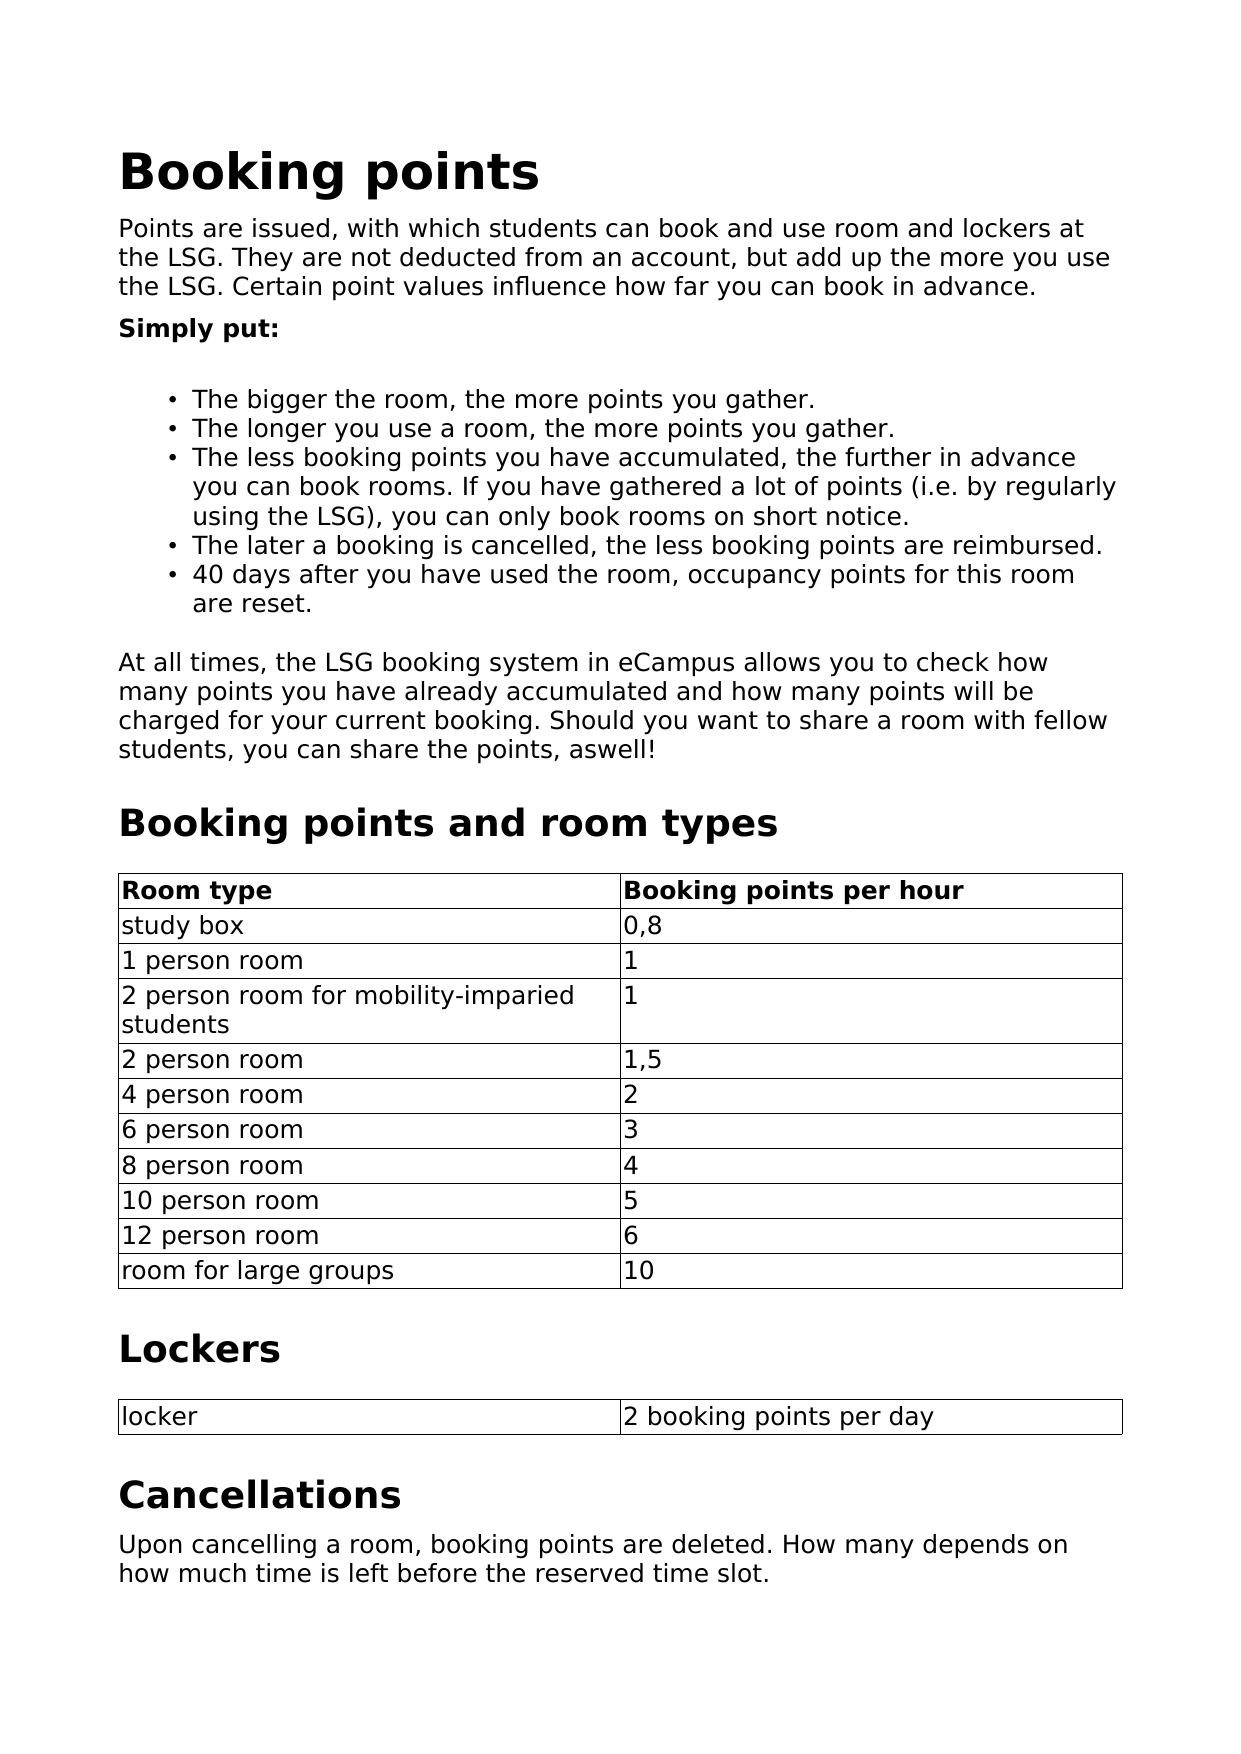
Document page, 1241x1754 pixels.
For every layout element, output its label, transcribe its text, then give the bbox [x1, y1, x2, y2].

list 40 days after you have used the room, occupancy points for this room are reset. [177, 560, 1122, 618]
table_header Room type [119, 874, 620, 908]
table_cell 4 [621, 1149, 1122, 1183]
subtitle Booking points [118, 143, 1122, 201]
table_cell 2 person room [119, 1044, 620, 1078]
list The later a booking is cancelled, the less booking points are reimbursed. [177, 531, 1122, 560]
subtitle Booking points and room types [118, 802, 1122, 846]
table_cell 2 [621, 1079, 1122, 1113]
table_header 2 booking points per day [621, 1400, 1122, 1434]
table_cell 0,8 [621, 909, 1122, 943]
table_cell 10 person room [119, 1184, 620, 1218]
list The longer you use a room, the more points you gather. [177, 414, 1122, 443]
text At all times, the LSG booking system in eCampus allows you to check how many points you have already accumulated and how many points will be charged for your current booking. Should you want to share a room with fellow students, you can share the points, aswell! [118, 648, 1122, 764]
subtitle Cancellations [118, 1474, 1122, 1518]
table_cell 1,5 [621, 1044, 1122, 1078]
table_cell 1 [621, 979, 1122, 1042]
table_cell 2 person room for mobility-imparied students [119, 979, 620, 1042]
text Simply put: [118, 314, 1122, 343]
text Upon cancelling a room, booking points are deleted. How many depends on how much time is left before the reserved time slot. [118, 1530, 1122, 1588]
table_cell 6 person room [119, 1114, 620, 1148]
table_cell room for large groups [119, 1254, 620, 1288]
subtitle Lockers [118, 1328, 1122, 1372]
list The bigger the room, the more points you gather. [177, 385, 1122, 414]
table_cell 6 [621, 1219, 1122, 1253]
table_cell 5 [621, 1184, 1122, 1218]
list The less booking points you have accumulated, the further in advance you can book rooms. If you have gathered a lot of points (i.e. by regularly using the LSG), you can only book rooms on short notice. [177, 443, 1122, 531]
table_cell 1 person room [119, 944, 620, 978]
table_header locker [119, 1400, 620, 1434]
table_header Booking points per hour [621, 874, 1122, 908]
text Points are issued, with which students can book and use room and lockers at the LSG. They are not deducted from an account, but add up the more you use the LSG. Certain point values influence how far you can book in advance. [118, 214, 1122, 301]
table_cell 3 [621, 1114, 1122, 1148]
table_cell 1 [621, 944, 1122, 978]
table_cell 8 person room [119, 1149, 620, 1183]
table_cell 12 person room [119, 1219, 620, 1253]
table_cell 10 [621, 1254, 1122, 1288]
table_cell 4 person room [119, 1079, 620, 1113]
table_cell study box [119, 909, 620, 943]
